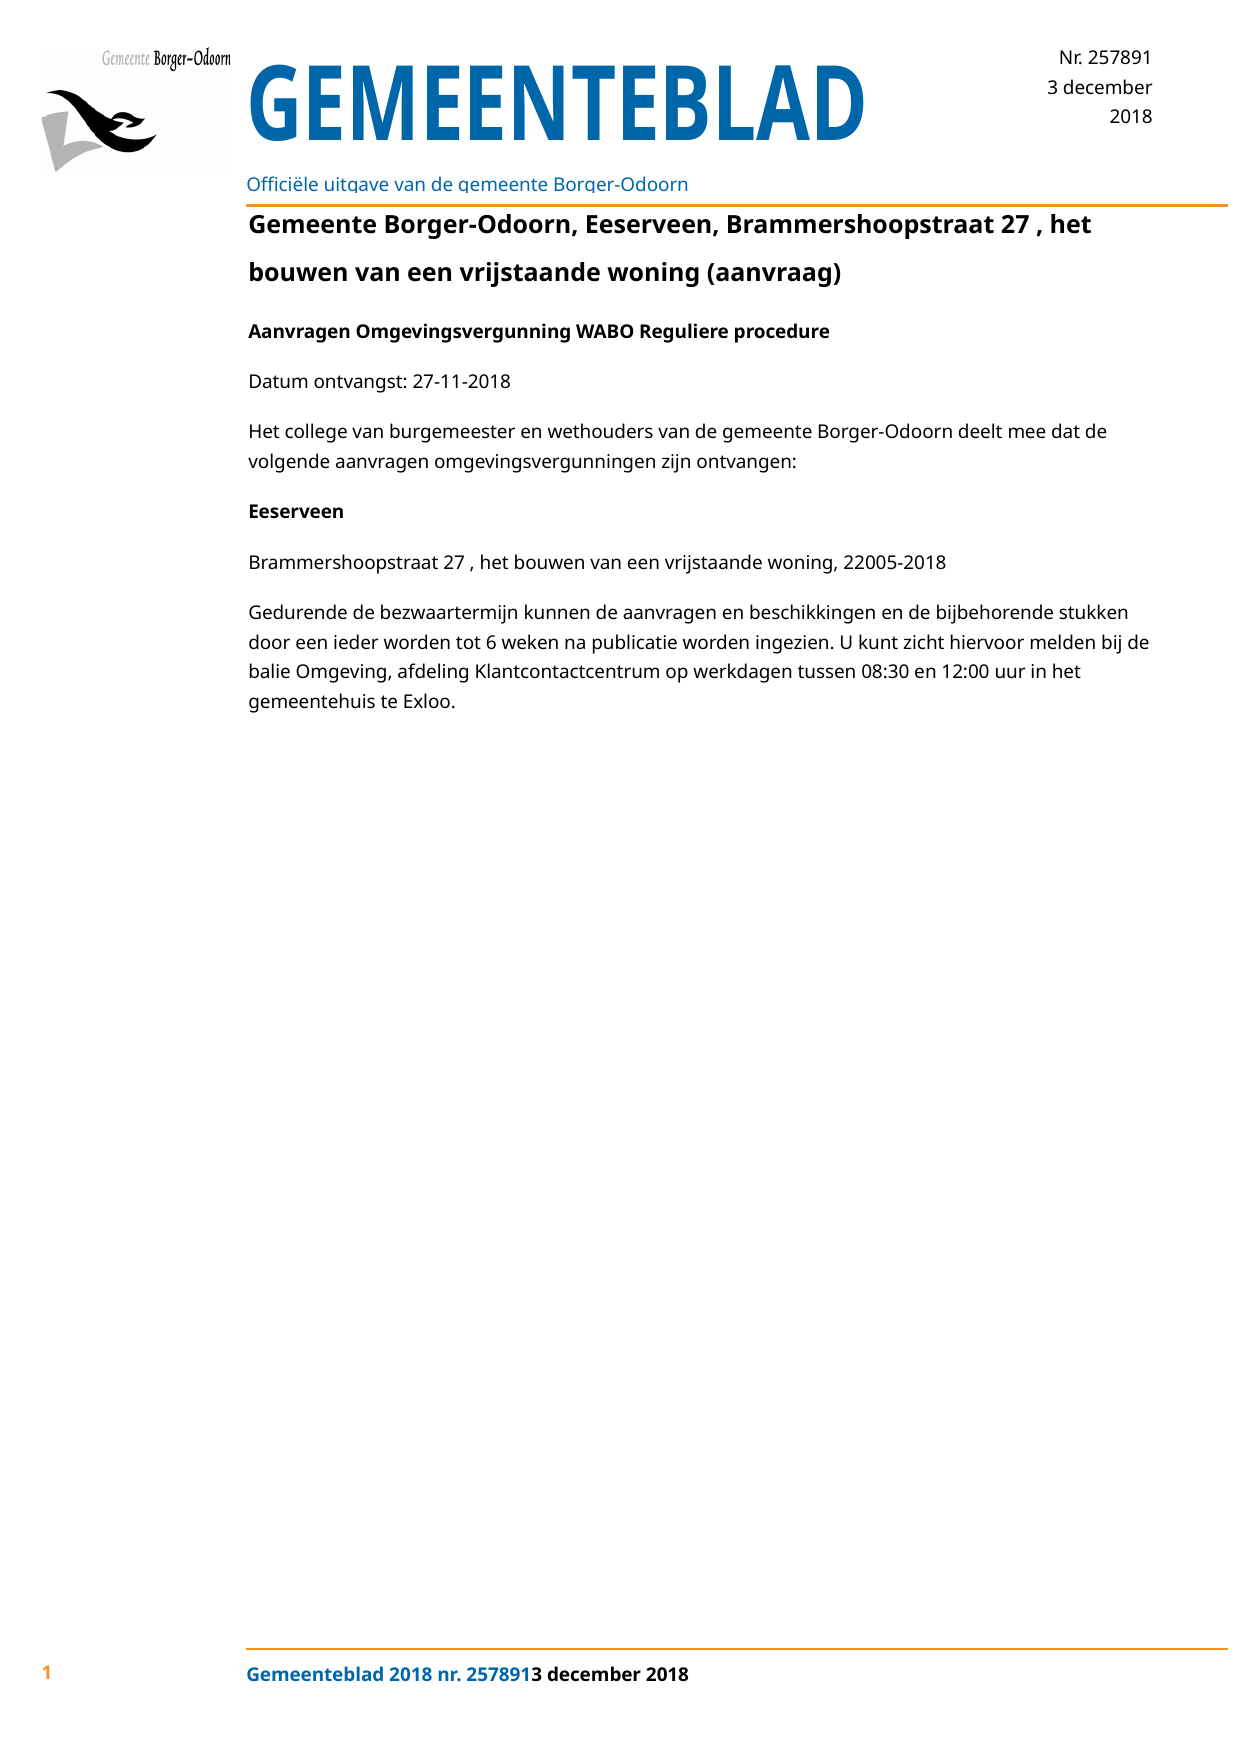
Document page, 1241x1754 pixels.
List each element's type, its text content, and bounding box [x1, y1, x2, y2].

text Eeserveen [248, 499, 1152, 524]
text Datum ontvangst: 27-11-2018 [248, 368, 1152, 394]
text Aanvragen Omgevingsvergunning WABO Reguliere procedure [248, 318, 1152, 344]
text Brammershoopstraat 27 , het bouwen van een vrijstaande woning, 22005-2018 [248, 549, 1152, 575]
text Het college van burgemeester en wethouders van de gemeente Borger-Odoorn deelt mee dat de volgende aanvragen omgevingsvergunningen zijn ontvangen: [248, 419, 1152, 474]
text Gedurende de bezwaartermijn kunnen de aanvragen en beschikkingen en de bijbehorende stukken door een ieder worden tot 6 weken na publicatie worden ingezien. U kunt zicht hiervoor melden bij de balie Omgeving, afdeling Klantcontactcentrum op werkdagen tussen 08:30 en 12:00 uur in het gemeentehuis te Exloo. [248, 599, 1152, 714]
picture [41, 47, 231, 172]
text Gemeente Borger-Odoorn, Eeserveen, Brammershoopstraat 27 , het bouwen van een vrijstaande woning (aanvraag) [248, 207, 1152, 288]
